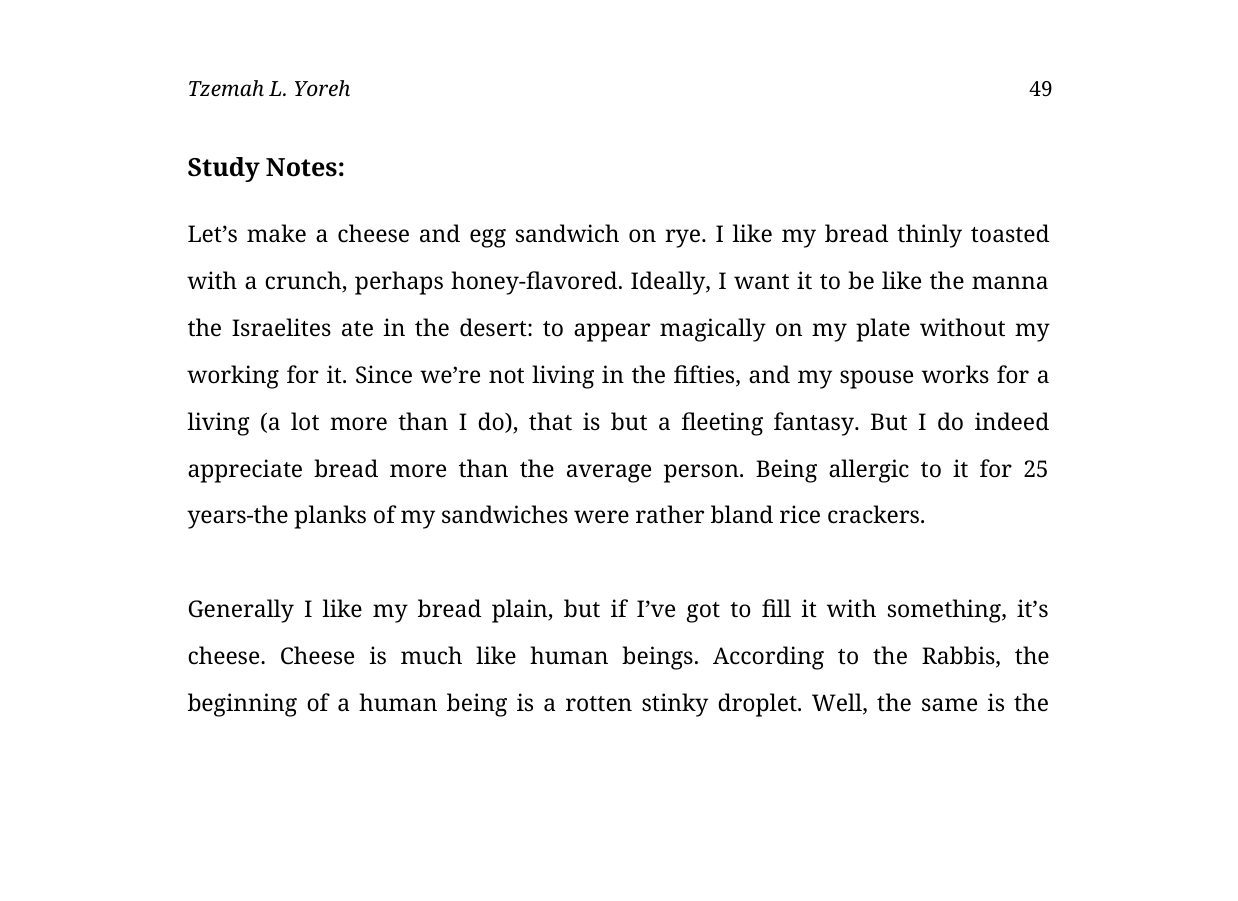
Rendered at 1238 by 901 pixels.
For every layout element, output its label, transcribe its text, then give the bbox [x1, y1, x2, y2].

text Generally I like my bread plain, but if I’ve got to fill it with something, it’s cheese. Cheese is much like human beings. According to the Rabbis, the beginning of a human being is a rotten stinky droplet. Well, the same is the [187, 593, 1051, 718]
text Let’s make a cheese and egg sandwich on rye. I like my bread thinly toasted with a crunch, perhaps honey-flavored. Ideally, I want it to be like the manna the Israelites ate in the desert: to appear magically on my plate without my working for it. Since we’re not living in the fifties, and my spouse works for a living (a lot more than I do), that is but a fleeting fantasy. But I do indeed appreciate bread more than the average person. Being allergic to it for 25 years-the planks of my sandwiches were rather bland rice crackers. [187, 218, 1051, 531]
text Study Notes: [187, 150, 1051, 184]
